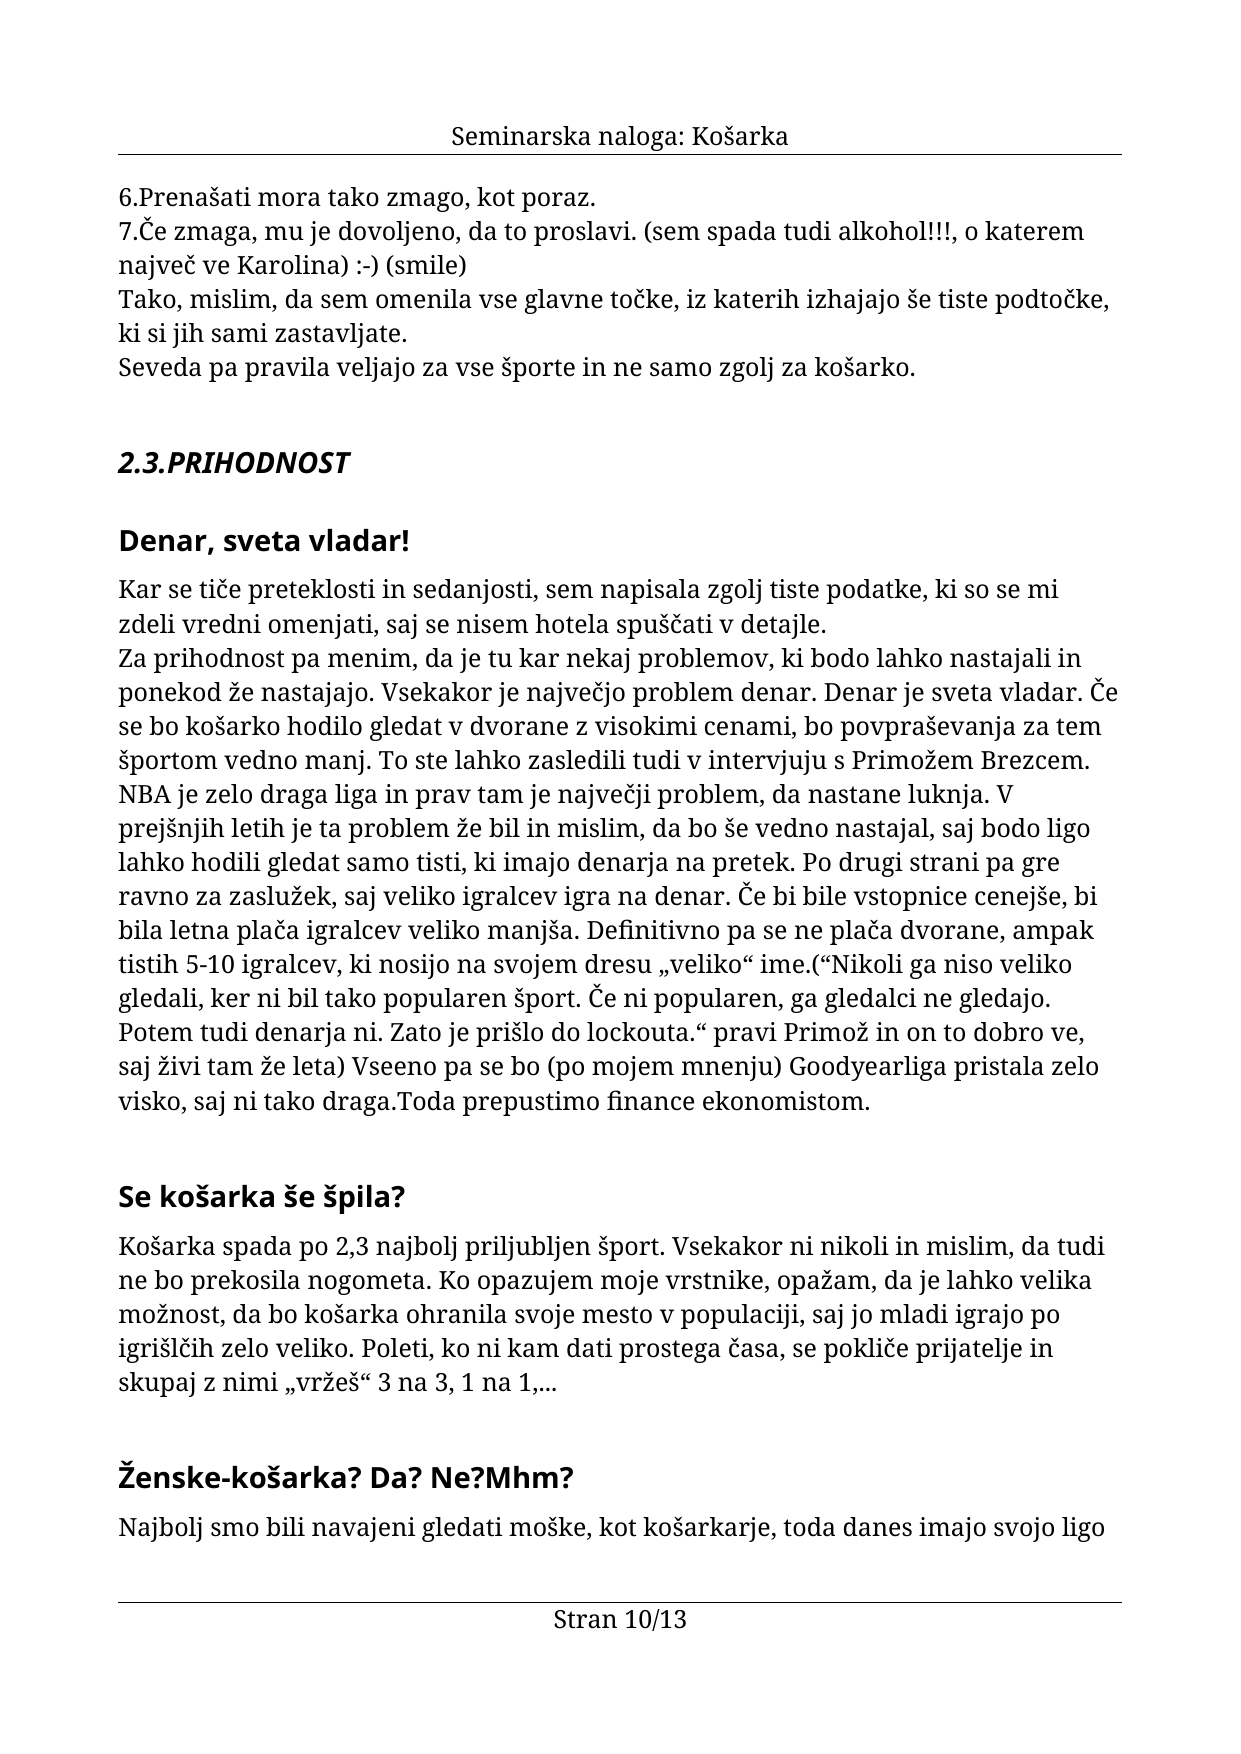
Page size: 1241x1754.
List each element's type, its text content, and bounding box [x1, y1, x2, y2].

text Za prihodnost pa menim, da je tu kar nekaj problemov, ki bodo lahko nastajali in ponekod že nastajajo. Vsekakor je največjo problem denar. Denar je sveta vladar. Če se bo košarko hodilo gledat v dvorane z visokimi cenami, bo povpraševanja za tem športom vedno manj. To ste lahko zasledili tudi v intervjuju s Primožem Brezcem. NBA je zelo draga liga in prav tam je največji problem, da nastane luknja. V prejšnjih letih je ta problem že bil in mislim, da bo še vedno nastajal, saj bodo ligo lahko hodili gledat samo tisti, ki imajo denarja na pretek. Po drugi strani pa gre ravno za zaslužek, saj veliko igralcev igra na denar. Če bi bile vstopnice cenejše, bi bila letna plača igralcev veliko manjša. Definitivno pa se ne plača dvorane, ampak tistih 5-10 igralcev, ki nosijo na svojem dresu „veliko“ ime.(“Nikoli ga niso veliko gledali, ker ni bil tako popularen šport. Če ni popularen, ga gledalci ne gledajo. Potem tudi denarja ni. Zato je prišlo do lockouta.“ pravi Primož in on to dobro ve, saj živi tam že leta) Vseeno pa se bo (po mojem mnenju) Goodyearliga pristala zelo visko, saj ni tako draga.Toda prepustimo finance ekonomistom. [118, 640, 1122, 1117]
subtitle Denar, sveta vladar! [118, 520, 1122, 560]
text 6.Prenašati mora tako zmago, kot poraz. [118, 179, 1122, 213]
text Kar se tiče preteklosti in sedanjosti, sem napisala zgolj tiste podatke, ki so se mi zdeli vredni omenjati, saj se nisem hotela spuščati v detajle. [118, 572, 1122, 640]
text Seveda pa pravila veljajo za vse športe in ne samo zgolj za košarko. [118, 350, 1122, 384]
text Najbolj smo bili navajeni gledati moške, kot košarkarje, toda danes imajo svojo ligo [118, 1510, 1122, 1544]
text Tako, mislim, da sem omenila vse glavne točke, iz katerih izhajajo še tiste podtočke, ki si jih sami zastavljate. [118, 282, 1122, 350]
text Košarka spada po 2,3 najbolj priljubljen šport. Vsekakor ni nikoli in mislim, da tudi ne bo prekosila nogometa. Ko opazujem moje vrstnike, opažam, da je lahko velika možnost, da bo košarka ohranila svoje mesto v populaciji, saj jo mladi igrajo po igrišlčih zelo veliko. Poleti, ko ni kam dati prostega časa, se pokliče prijatelje in skupaj z nimi „vržeš“ 3 na 3, 1 na 1,... [118, 1228, 1122, 1399]
subtitle Se košarka še špila? [118, 1176, 1122, 1216]
subtitle 2.3.PRIHODNOST [118, 443, 1122, 482]
text 7.Če zmaga, mu je dovoljeno, da to proslavi. (sem spada tudi alkohol!!!, o katerem največ ve Karolina) :-) (smile) [118, 213, 1122, 282]
subtitle Ženske-košarka? Da? Ne?Mhm? [118, 1458, 1122, 1497]
